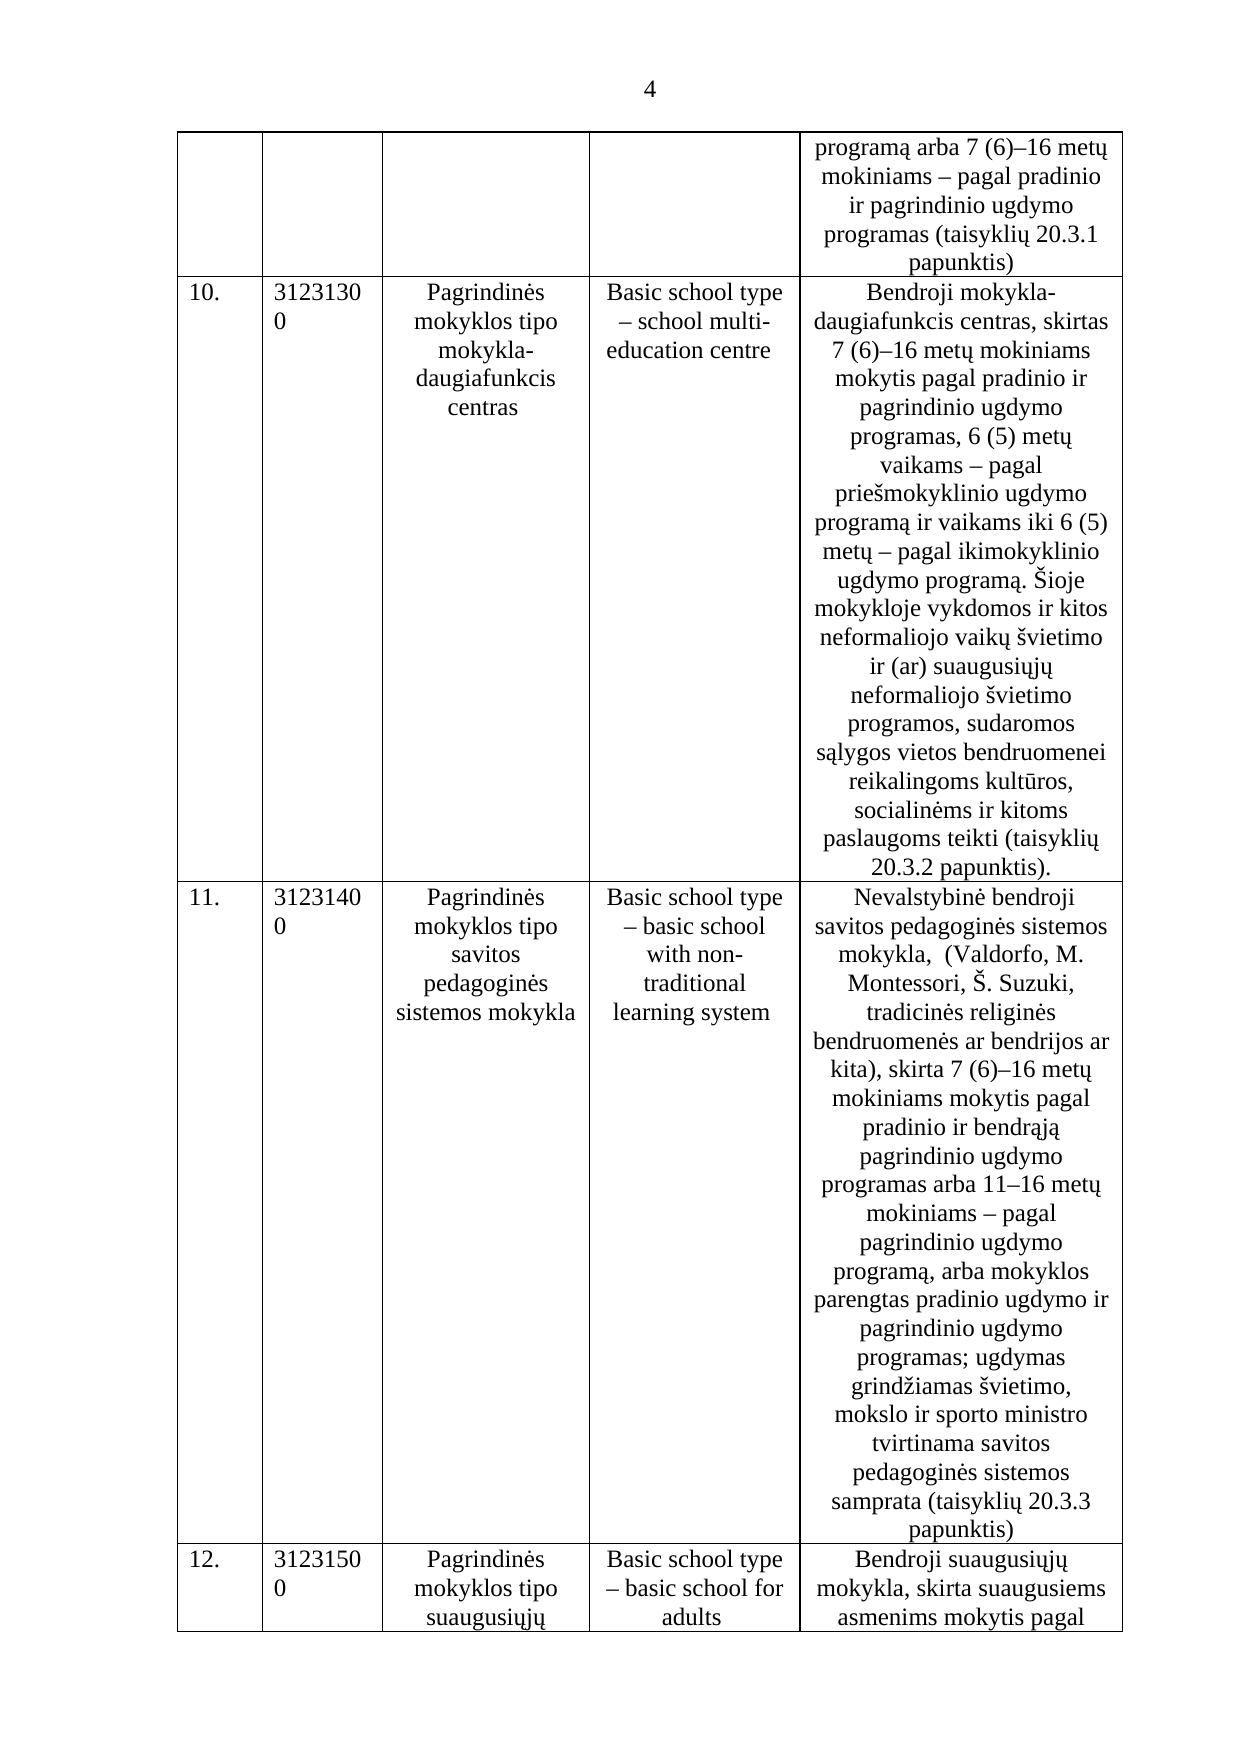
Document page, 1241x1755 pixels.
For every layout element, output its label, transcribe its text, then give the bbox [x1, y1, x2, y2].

table_cell Pagrindinės mokyklos tipo suaugusiųjų [383, 1544, 589, 1631]
table_cell Pagrindinės mokyklos tipo savitos pedagoginės sistemos mokykla [383, 882, 589, 1543]
table_cell Pagrindinės mokyklos tipo mokykla-daugiafunkcis centras [383, 277, 589, 881]
table_cell Basic school type – basic school for adults [590, 1544, 799, 1631]
table_cell 31231500 [263, 1544, 382, 1631]
table_cell Basic school type – basic school with non-traditional learning system [590, 882, 799, 1543]
table_cell 31231300 [263, 277, 382, 881]
table_cell programą arba 7 (6)–16 metų mokiniams – pagal pradinio ir pagrindinio ugdymo programas (taisyklių 20.3.1 papunktis) [801, 133, 1122, 276]
table_cell [263, 133, 382, 276]
table_cell Bendroji suaugusiųjų mokykla, skirta suaugusiems asmenims mokytis pagal [801, 1544, 1122, 1631]
table_cell Nevalstybinė bendroji savitos pedagoginės sistemos mokykla, (Valdorfo, M. Montessori, Š. Suzuki, tradicinės religinės bendruomenės ar bendrijos ar kita), skirta 7 (6)–16 metų mokiniams mokytis pagal pradinio ir bendrąją pagrindinio ugdymo programas arba 11–16 metų mokiniams – pagal pagrindinio ugdymo programą, arba mokyklos parengtas pradinio ugdymo ir pagrindinio ugdymo programas; ugdymas grindžiamas švietimo, mokslo ir sporto ministro tvirtinama savitos pedagoginės sistemos samprata (taisyklių 20.3.3 papunktis) [801, 882, 1122, 1543]
table_cell 31231400 [263, 882, 382, 1543]
table_cell [178, 133, 262, 276]
table_cell 11. [178, 882, 262, 1543]
table_cell 12. [178, 1544, 262, 1631]
table_cell Basic school type – school multi-education centre [590, 277, 799, 881]
table_cell [590, 133, 799, 276]
table_cell Bendroji mokykla-daugiafunkcis centras, skirtas 7 (6)–16 metų mokiniams mokytis pagal pradinio ir pagrindinio ugdymo programas, 6 (5) metų vaikams – pagal priešmokyklinio ugdymo programą ir vaikams iki 6 (5) metų – pagal ikimokyklinio ugdymo programą. Šioje mokykloje vykdomos ir kitos neformaliojo vaikų švietimo ir (ar) suaugusiųjų neformaliojo švietimo programos, sudaromos sąlygos vietos bendruomenei reikalingoms kultūros, socialinėms ir kitoms paslaugoms teikti (taisyklių 20.3.2 papunktis). [801, 277, 1122, 881]
table_cell 10. [178, 277, 262, 881]
table_cell [383, 133, 589, 276]
